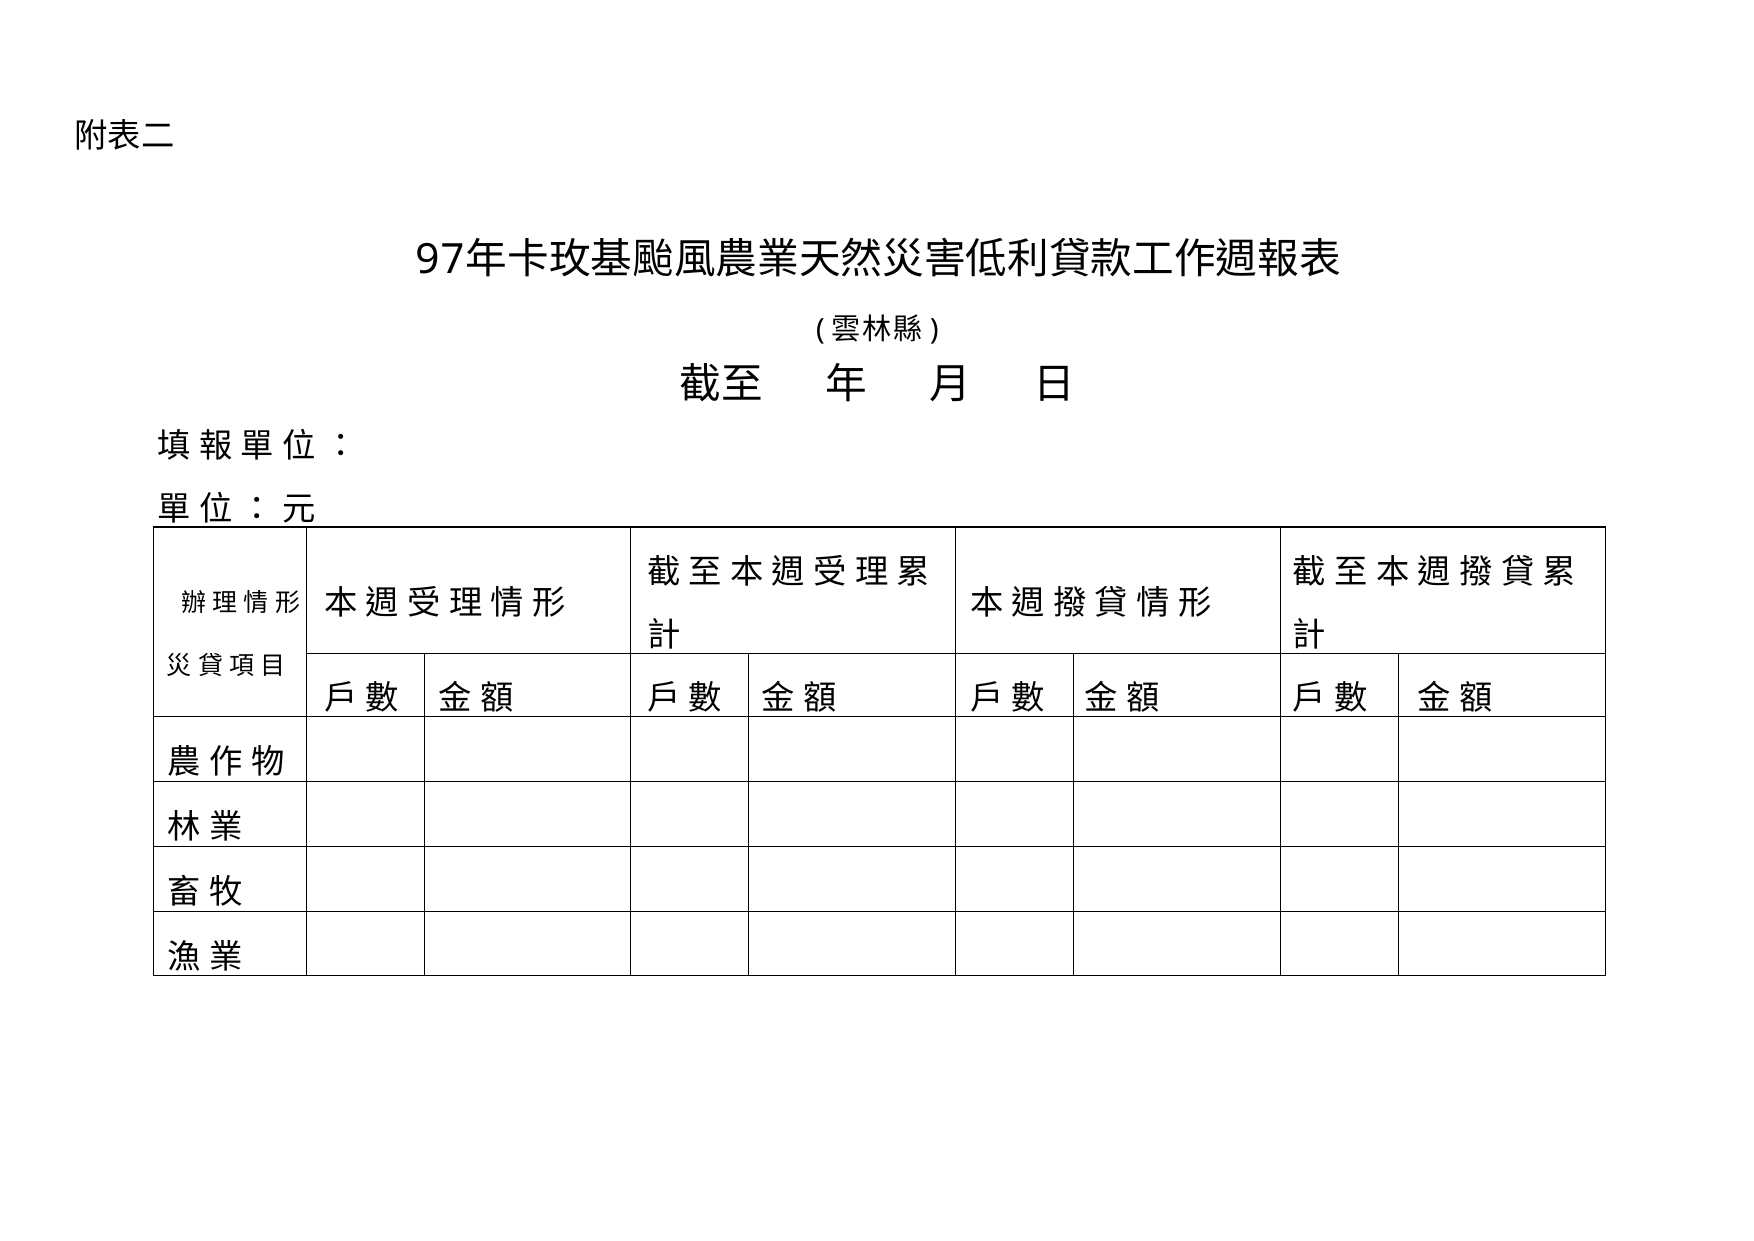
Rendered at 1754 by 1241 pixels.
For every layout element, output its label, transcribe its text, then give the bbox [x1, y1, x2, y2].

table_cell 金額 [749, 654, 955, 716]
table_cell [425, 847, 630, 911]
table_cell [956, 912, 1073, 975]
table_cell [749, 782, 955, 846]
table_cell [749, 717, 955, 781]
table_cell 金額 [1074, 654, 1280, 716]
text 截至 年 月 日 [153, 339, 1601, 401]
table_cell [1281, 847, 1398, 911]
table_cell [1281, 912, 1398, 975]
table_cell [1074, 717, 1280, 781]
table_cell [307, 847, 424, 911]
table_cell [631, 847, 748, 911]
table_cell 戶數 [1281, 654, 1398, 716]
table_cell [425, 717, 630, 781]
table_cell 金額 [1399, 654, 1605, 716]
table_cell [749, 912, 955, 975]
table_cell [1074, 847, 1280, 911]
table_cell [307, 717, 424, 781]
table_cell [425, 912, 630, 975]
table_cell 林業 [154, 782, 306, 846]
table_cell [425, 782, 630, 846]
table_header 截至本週受理累計 [631, 528, 955, 652]
table_cell [1399, 782, 1605, 846]
table_header 截至本週撥貸累計 [1281, 528, 1605, 652]
text (雲林縣) [153, 276, 1601, 339]
table_cell [1281, 717, 1398, 781]
table_cell [956, 717, 1073, 781]
table_cell [956, 782, 1073, 846]
table_cell 戶數 [631, 654, 748, 716]
table_cell [1074, 912, 1280, 975]
table_cell 畜牧 [154, 847, 306, 911]
table_cell [1074, 782, 1280, 846]
table_cell 金額 [425, 654, 630, 716]
table_cell [631, 717, 748, 781]
text 附表二 [74, 109, 231, 157]
table_cell [1399, 717, 1605, 781]
table_cell [1281, 782, 1398, 846]
text 97年卡玫基颱風農業天然災害低利貸款工作週報表 [153, 214, 1601, 276]
table_header 辦理情形 災貸項目 [154, 528, 306, 716]
table_cell [1399, 912, 1605, 975]
text [59, 101, 246, 195]
table_cell 戶數 [956, 654, 1073, 716]
table_header 本週撥貸情形 [956, 528, 1280, 652]
table_cell [631, 912, 748, 975]
table_cell [956, 847, 1073, 911]
text 填報單位： 單位：元 [153, 401, 1601, 526]
table_cell [749, 847, 955, 911]
table_cell 農作物 [154, 717, 306, 781]
table_cell [631, 782, 748, 846]
table_cell [1399, 847, 1605, 911]
table_cell [307, 782, 424, 846]
table_cell [307, 912, 424, 975]
table_cell 漁業 [154, 912, 306, 975]
table_cell 戶數 [307, 654, 424, 716]
table_header 本週受理情形 [307, 528, 630, 652]
